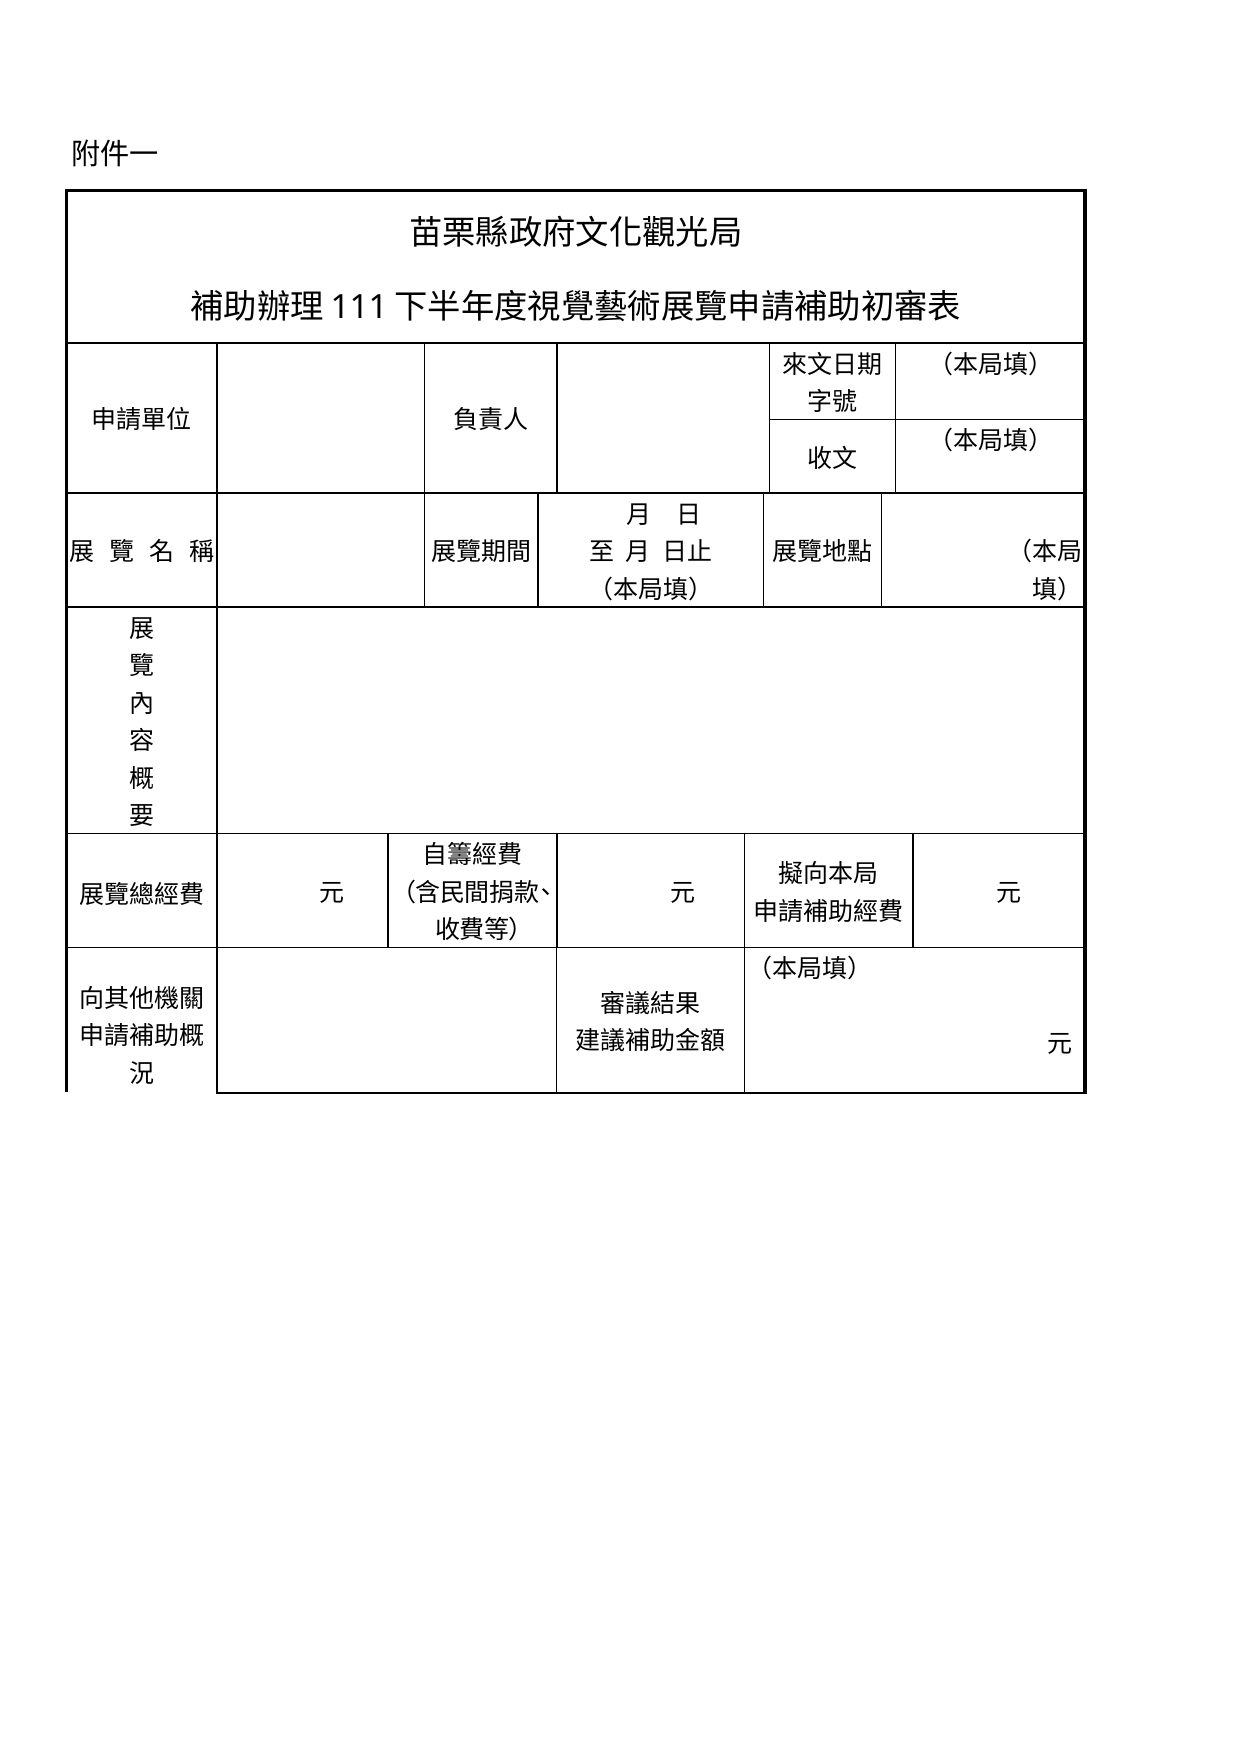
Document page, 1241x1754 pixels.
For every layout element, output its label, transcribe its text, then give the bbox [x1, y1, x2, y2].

table_cell （本局填） [896, 420, 1083, 492]
table_cell [218, 608, 1083, 833]
table_cell 來文日期字號 [770, 344, 895, 419]
table_cell 展覽地點 [764, 494, 881, 606]
text 附件一 [71, 114, 1169, 189]
table_cell 負責人 [425, 344, 556, 492]
table_cell 向其他機關申請補助概況 [68, 948, 216, 1092]
table_cell [218, 948, 556, 1092]
table_header 苗栗縣政府文化觀光局 補助辦理111下半年度視覺藝術展覽申請補助初審表 [68, 192, 1083, 342]
table_cell 擬向本局 申請補助經費 [745, 834, 912, 947]
table_cell 展覽期間 [425, 494, 537, 606]
table_cell 審議結果 建議補助金額 [557, 948, 744, 1092]
table_cell 元 [914, 834, 1083, 947]
table_cell 展 覽 內 容 概 要 [68, 608, 216, 833]
table_cell 申請單位 [68, 344, 216, 492]
table_cell 展覽總經費 [68, 834, 216, 947]
table_cell 展覽名稱 [68, 494, 216, 606]
table_cell 元 [558, 834, 744, 947]
table_cell （本局填） [882, 494, 1083, 606]
table_cell （本局填） [896, 344, 1083, 419]
table_cell 自籌經費 （含民間捐款、 收費等） [389, 834, 556, 947]
table_cell [218, 344, 424, 492]
table_cell [218, 494, 424, 606]
table_cell （本局填） 元 [745, 948, 1083, 1092]
table_cell 元 [218, 834, 387, 947]
table_cell 收文 [770, 420, 895, 492]
table_cell [558, 344, 769, 492]
table_cell 月 日 至 月 日止 （本局填） [539, 494, 763, 606]
